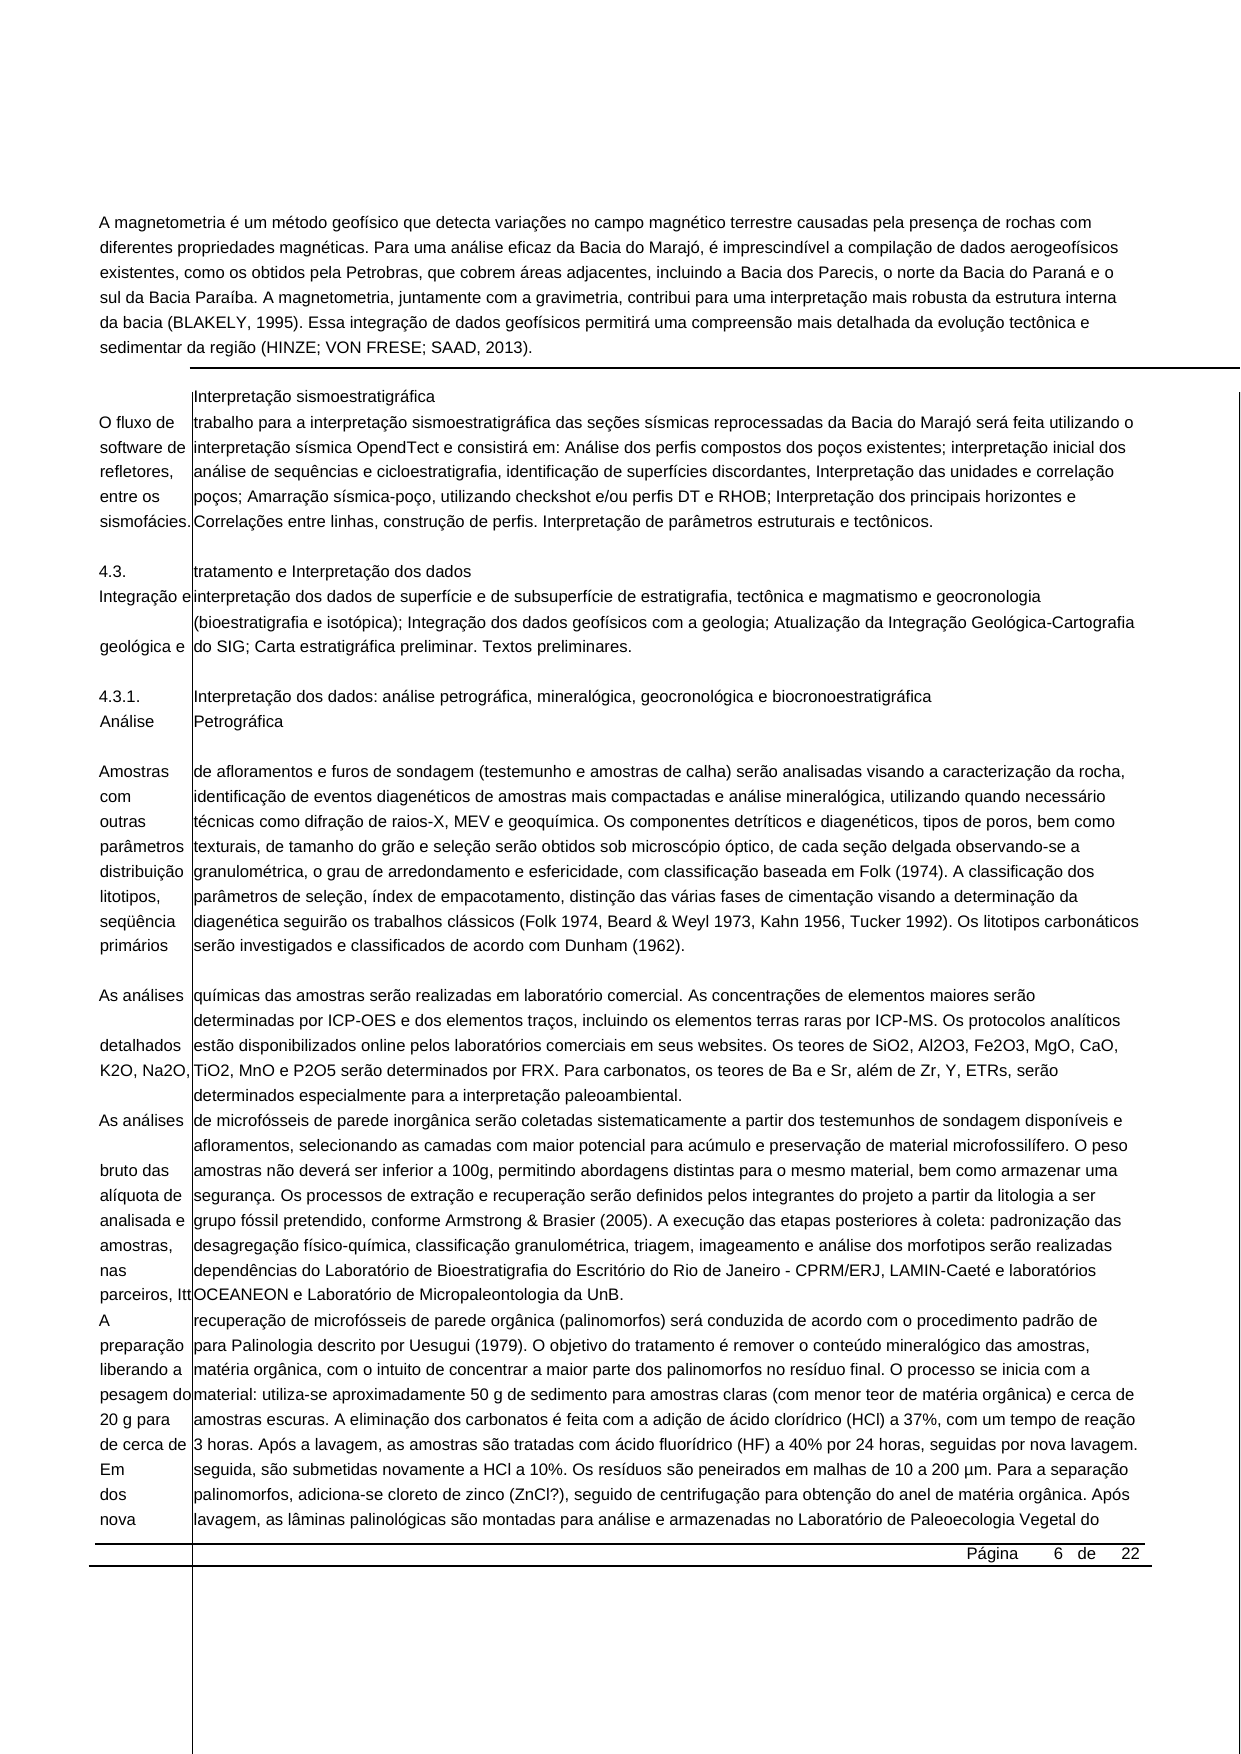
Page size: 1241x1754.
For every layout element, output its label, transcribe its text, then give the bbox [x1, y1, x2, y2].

text As análises de microfósseis de parede inorgânica serão coletadas sistematicamente a partir dos testemunhos de sondagem disponíveis e afloramentos, selecionando as camadas com maior potencial para acúmulo e preservação de material microfossilífero. O peso bruto das amostras não deverá ser inferior a 100g, permitindo abordagens distintas para o mesmo material, bem como armazenar uma alíquota de segurança. Os processos de extração e recuperação serão definidos pelos integrantes do projeto a partir da litologia a ser analisada e grupo fóssil pretendido, conforme Armstrong & Brasier (2005). A execução das etapas posteriores à coleta: padronização das amostras, desagregação físico-química, classificação granulométrica, triagem, imageamento e análise dos morfotipos serão realizadas nas dependências do Laboratório de Bioestratigrafia do Escritório do Rio de Janeiro - CPRM/ERJ, LAMIN-Caeté e laboratórios parceiros, Itt OCEANEON e Laboratório de Micropaleontologia da UnB. [193, 1111, 1140, 1304]
text (bioestratigrafia e isotópica); Integração dos dados geofísicos com a geologia; Atualização da Integração Geológica-Cartografia geológica e do SIG; Carta estratigráfica preliminar. Textos preliminares. [98, 612, 192, 656]
text As análises químicas das amostras serão realizadas em laboratório comercial. As concentrações de elementos maiores serão determinadas por ICP-OES e dos elementos traços, incluindo os elementos terras raras por ICP-MS. Os protocolos analíticos detalhados estão disponibilizados online pelos laboratórios comerciais em seus websites. Os teores de SiO2, Al2O3, Fe2O3, MgO, CaO, K2O, Na2O, TiO2, MnO e P2O5 serão determinados por FRX. Para carbonatos, os teores de Ba e Sr, além de Zr, Y, ETRs, serão determinados especialmente para a interpretação paleoambiental. [193, 986, 1140, 1105]
text Interpretação sismoestratigráfica [98, 387, 1140, 406]
text Amostras de afloramentos e furos de sondagem (testemunho e amostras de calha) serão analisadas visando a caracterização da rocha, com identificação de eventos diagenéticos de amostras mais compactadas e análise mineralógica, utilizando quando necessário outras técnicas como difração de raios-X, MEV e geoquímica. Os componentes detríticos e diagenéticos, tipos de poros, bem como parâmetros texturais, de tamanho do grão e seleção serão obtidos sob microscópio óptico, de cada seção delgada observando-se a distribuição granulométrica, o grau de arredondamento e esfericidade, com classificação baseada em Folk (1974). A classificação dos litotipos, parâmetros de seleção, índex de empacotamento, distinção das várias fases de cimentação visando a determinação da seqüência diagenética seguirão os trabalhos clássicos (Folk 1974, Beard & Weyl 1973, Kahn 1956, Tucker 1992). Os litotipos carbonáticos primários serão investigados e classificados de acordo com Dunham (1962). [193, 762, 1140, 955]
text 4.3. [98, 562, 192, 581]
text interpretação dos dados de superfície e de subsuperfície de estratigrafia, tectônica e magmatismo e geocronologia [193, 587, 1140, 606]
text A magnetometria é um método geofísico que detecta variações no campo magnético terrestre causadas pela presença de rochas com diferentes propriedades magnéticas. Para uma análise eficaz da Bacia do Marajó, é imprescindível a compilação de dados aerogeofísicos existentes, como os obtidos pela Petrobras, que cobrem áreas adjacentes, incluindo a Bacia dos Parecis, o norte da Bacia do Paraná e o sul da Bacia Paraíba. A magnetometria, juntamente com a gravimetria, contribui para uma interpretação mais robusta da estrutura interna da bacia (BLAKELY, 1995). Essa integração de dados geofísicos permitirá uma compreensão mais detalhada da evolução tectônica e sedimentar da região (HINZE; VON FRESE; SAAD, 2013). [98, 213, 1140, 357]
text 4.3.1. Interpretação dos dados: análise petrográfica, mineralógica, geocronológica e biocronoestratigráfica Análise Petrográfica [193, 687, 936, 731]
text A recuperação de microfósseis de parede orgânica (palinomorfos) será conduzida de acordo com o procedimento padrão de preparação para Palinologia descrito por Uesugui (1979). O objetivo do tratamento é remover o conteúdo mineralógico das amostras, liberando a matéria orgânica, com o intuito de concentrar a maior parte dos palinomorfos no resíduo final. O processo se inicia com a pesagem do material: utiliza-se aproximadamente 50 g de sedimento para amostras claras (com menor teor de matéria orgânica) e cerca de 20 g para amostras escuras. A eliminação dos carbonatos é feita com a adição de ácido clorídrico (HCl) a 37%, com um tempo de reação de cerca de 3 horas. Após a lavagem, as amostras são tratadas com ácido fluorídrico (HF) a 40% por 24 horas, seguidas por nova lavagem. Em seguida, são submetidas novamente a HCl a 10%. Os resíduos são peneirados em malhas de 10 a 200 µm. Para a separação dos palinomorfos, adiciona-se cloreto de zinco (ZnCl?), seguido de centrifugação para obtenção do anel de matéria orgânica. Após nova lavagem, as lâminas palinológicas são montadas para análise e armazenadas no Laboratório de Paleoecologia Vegetal do MN/UFRJ. As lâminas serão analisadas sob microscópio de luz transmitida, e as fotomicrografias dos palinomorfos bioestratigráficos serão capturadas com um microscópio Zeiss Axio Imager A1, equipado com Sistema de Contraste de Interferência Diferencial (DIC) e câmera fotográfica AxioCam MRc. A identificação dos palinomorfos seguirá a literatura específica disponível (e.g., Müller 1966; Regali et al. 1974; Lima & Boltenhagen [193, 1310, 1140, 1529]
text Integração e [98, 587, 192, 606]
text O fluxo de trabalho para a interpretação sismoestratigráfica das seções sísmicas reprocessadas da Bacia do Marajó será feita utilizando o software de interpretação sísmica OpendTect e consistirá em: Análise dos perfis compostos dos poços existentes; interpretação inicial dos refletores, análise de sequências e cicloestratigrafia, identificação de superfícies discordantes, Interpretação das unidades e correlação entre os poços; Amarração sísmica-poço, utilizando checkshot e/ou perfis DT e RHOB; Interpretação dos principais horizontes e sismofácies. Correlações entre linhas, construção de perfis. Interpretação de parâmetros estruturais e tectônicos. [193, 412, 1140, 531]
text tratamento e Interpretação dos dados [193, 562, 1140, 581]
text (bioestratigrafia e isotópica); Integração dos dados geofísicos com a geologia; Atualização da Integração Geológica-Cartografia geológica e do SIG; Carta estratigráfica preliminar. Textos preliminares. [193, 612, 1140, 656]
text 4.3.1. Interpretação dos dados: análise petrográfica, mineralógica, geocronológica e biocronoestratigráfica Análise Petrográfica [98, 687, 192, 731]
